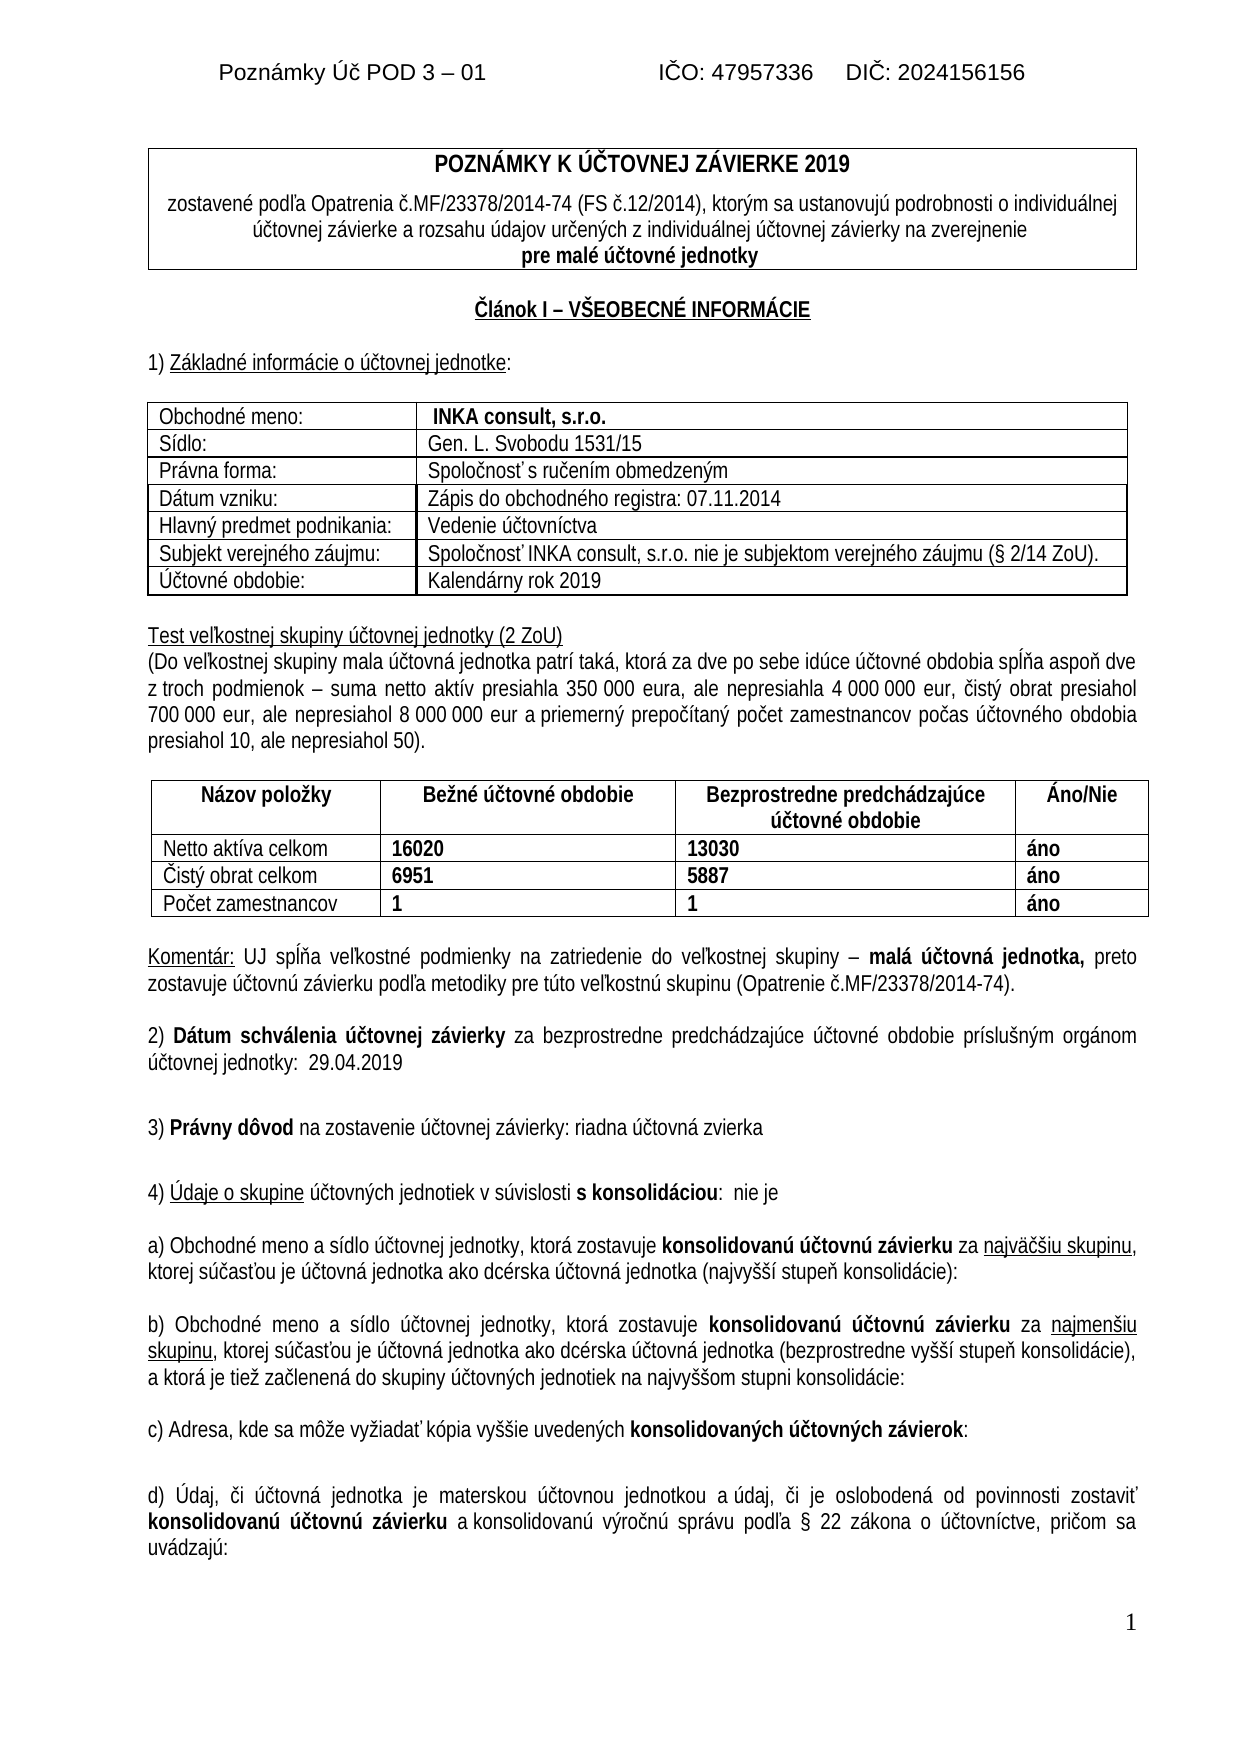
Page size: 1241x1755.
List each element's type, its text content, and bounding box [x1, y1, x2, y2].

table_cell Netto aktíva celkom [152, 835, 380, 861]
table_cell Spoločnosť s ručením obmedzeným [417, 458, 1127, 484]
text POZNÁMKY K ÚČTOVNEJ ZÁVIERKE 2019 [149, 149, 1136, 177]
table_cell áno [1016, 890, 1148, 916]
table_header Obchodné meno: [148, 403, 416, 429]
table_cell 1 [676, 890, 1015, 916]
table_cell Čistý obrat celkom [152, 862, 380, 888]
table_cell Zápis do obchodného registra: 07.11.2014 [418, 485, 1126, 511]
table_cell 13030 [676, 835, 1015, 861]
table_cell 5887 [676, 862, 1015, 888]
text 4) Údaje o skupine účtovných jednotiek v súvislosti s konsolidáciou: nie je [148, 1179, 1137, 1206]
table_cell Hlavný predmet podnikania: [149, 512, 415, 539]
table_cell Spoločnosť INKA consult, s.r.o. nie je subjektom verejného záujmu (§ 2/14 ZoU). [418, 540, 1126, 566]
table_cell áno [1016, 835, 1148, 861]
table_cell Počet zamestnancov [152, 890, 380, 916]
text pre malé účtovné jednotky [149, 241, 1136, 269]
table_header Bezprostredne predchádzajúce účtovné obdobie [676, 781, 1015, 834]
table_header Bežné účtovné obdobie [381, 781, 675, 834]
table_cell 1 [381, 890, 675, 916]
text a) Obchodné meno a sídlo účtovnej jednotky, ktorá zostavuje konsolidovanú účtovnú závierku za najväčšiu skupinu, ktorej súčasťou je účtovná jednotka ako dcérska účtovná jednotka (najvyšší stupeň konsolidácie): [148, 1232, 1137, 1284]
table_cell áno [1016, 862, 1148, 888]
table_cell Účtovné obdobie: [149, 567, 415, 593]
text c) Adresa, kde sa môže vyžiadať kópia vyššie uvedených konsolidovaných účtovných závierok: [148, 1416, 1137, 1443]
text zostavené podľa Opatrenia č.MF/23378/2014-74 (FS č.12/2014), ktorým sa ustanovujú podrobnosti o individuálnej účtovnej závierke a rozsahu údajov určených z individuálnej účtovnej závierky na zverejnenie [149, 189, 1136, 241]
table_cell 16020 [381, 835, 675, 861]
table_cell Kalendárny rok 2019 [418, 567, 1126, 593]
text 3) Právny dôvod na zostavenie účtovnej závierky: riadna účtovná zvierka [148, 1114, 1186, 1140]
table_cell Gen. L. Svobodu 1531/15 [417, 430, 1127, 456]
table_header INKA consult, s.r.o. [417, 403, 1127, 429]
text 1) Základné informácie o účtovnej jednotke: [148, 349, 1137, 375]
table_cell Vedenie účtovníctva [418, 512, 1126, 539]
table_cell 6951 [381, 862, 675, 888]
text Článok I – VŠEOBECNÉ INFORMÁCIE [148, 296, 1137, 323]
table_cell Dátum vzniku: [149, 485, 415, 511]
text Komentár: UJ spĺňa veľkostné podmienky na zatriedenie do veľkostnej skupiny – malá účtovná jednotka, preto zostavuje účtovnú závierku podľa metodiky pre túto veľkostnú skupinu (Opatrenie č.MF/23378/2014-74). [148, 943, 1137, 996]
table_cell Sídlo: [148, 430, 416, 456]
text Test veľkostnej skupiny účtovnej jednotky (2 ZoU) [148, 622, 1181, 648]
text d) Údaj, či účtovná jednotka je materskou účtovnou jednotkou a údaj, či je oslobodená od povinnosti zostaviť konsolidovanú účtovnú závierku a konsolidovanú výročnú správu podľa § 22 zákona o účtovníctve, pričom sa uvádzajú: [148, 1482, 1137, 1561]
table_header Názov položky [152, 781, 380, 834]
text 2) Dátum schválenia účtovnej závierky za bezprostredne predchádzajúce účtovné obdobie príslušným orgánom účtovnej jednotky: 29.04.2019 [148, 1022, 1137, 1075]
text (Do veľkostnej skupiny mala účtovná jednotka patrí taká, ktorá za dve po sebe idúce účtovné obdobia spĺňa aspoň dve z troch podmienok – suma netto aktív presiahla 350 000 eura, ale nepresiahla 4 000 000 eur, čistý obrat presiahol 700 000 eur, ale nepresiahol 8 000 000 eur a priemerný prepočítaný počet zamestnancov počas účtovného obdobia presiahol 10, ale nepresiahol 50). [148, 648, 1137, 754]
table_header Áno/Nie [1016, 781, 1148, 834]
table_cell Subjekt verejného záujmu: [149, 540, 415, 566]
table_cell Právna forma: [148, 458, 416, 484]
text b) Obchodné meno a sídlo účtovnej jednotky, ktorá zostavuje konsolidovanú účtovnú závierku za najmenšiu skupinu, ktorej súčasťou je účtovná jednotka ako dcérska účtovná jednotka (bezprostredne vyšší stupeň konsolidácie), a ktorá je tiež začlenená do skupiny účtovných jednotiek na najvyššom stupni konsolidácie: [148, 1311, 1137, 1390]
